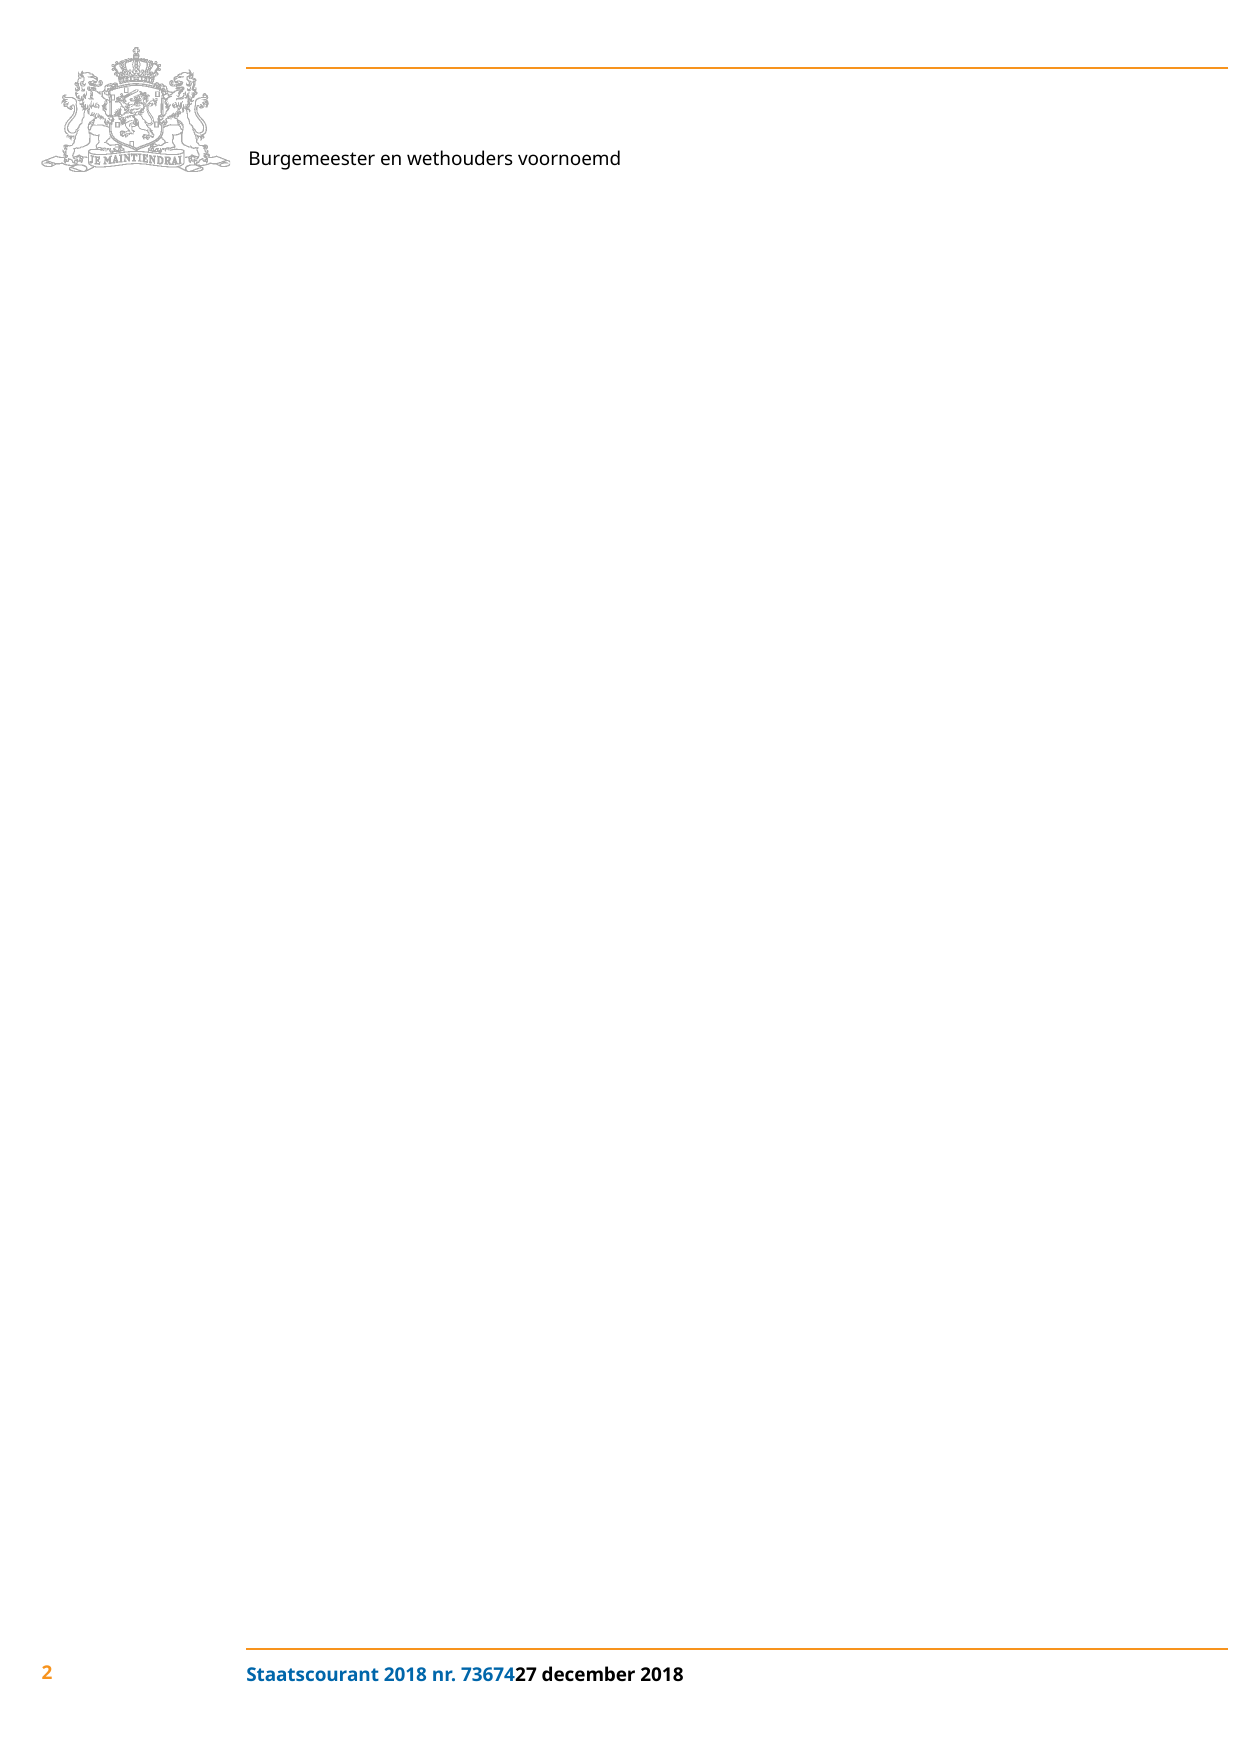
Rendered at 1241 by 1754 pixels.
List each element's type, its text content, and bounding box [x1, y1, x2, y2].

picture [41, 47, 231, 172]
text Burgemeester en wethouders voornoemd [248, 145, 1152, 171]
